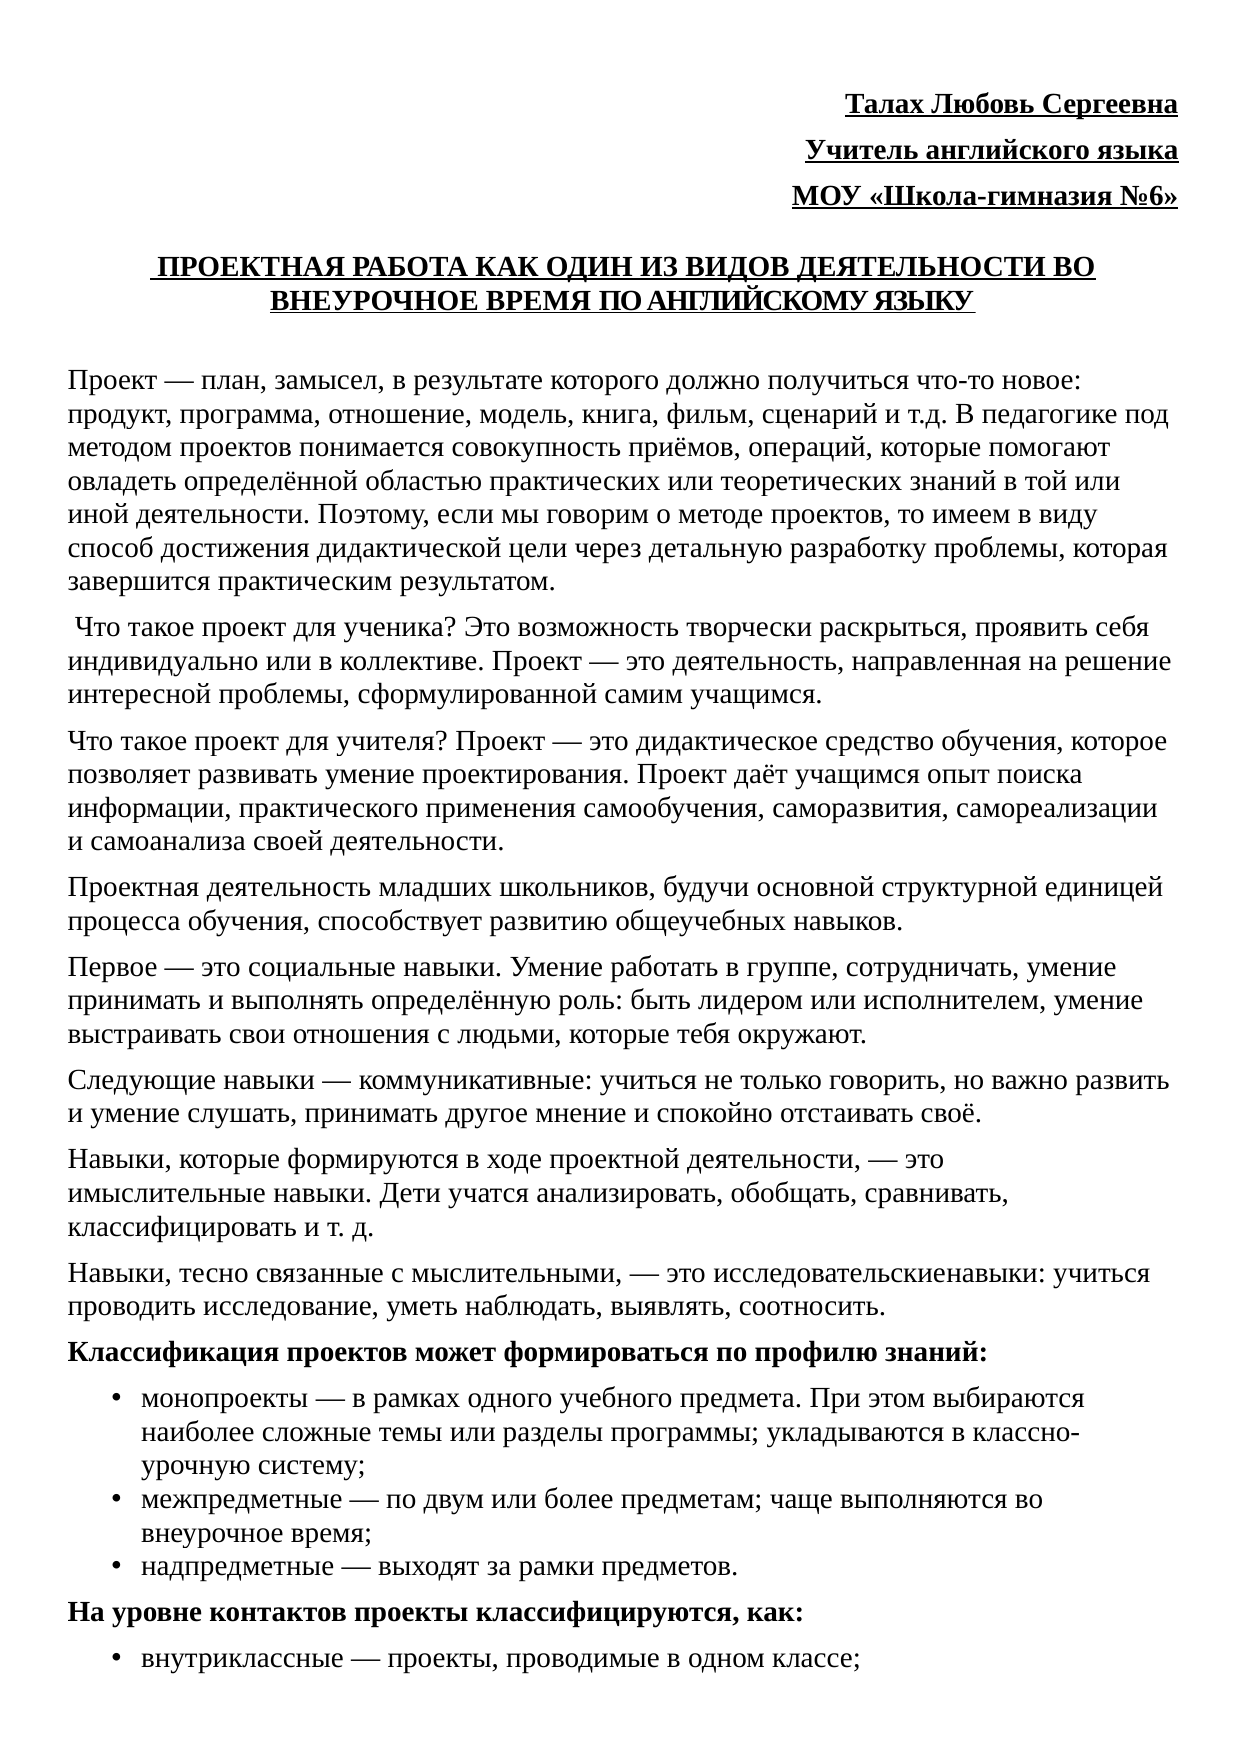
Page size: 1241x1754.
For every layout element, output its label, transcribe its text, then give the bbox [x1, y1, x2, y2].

text Навыки, тесно связанные с мыслительными, — это исследовательскиенавыки: учиться проводить исследование, уметь наблюдать, выявлять, соотносить. [67, 1255, 1178, 1322]
list надпредметные — выходят за рамки предметов. [111, 1548, 1178, 1582]
list межпредметные — по двум или более предметам; чаще выполняются во внеурочное время; [111, 1481, 1178, 1548]
text Проектная деятельность младших школьников, будучи основной структурной единицей процесса обучения, способствует развитию общеучебных навыков. [67, 869, 1178, 936]
text Классификация проектов может формироваться по профилю знаний: [67, 1334, 1178, 1368]
text На уровне контактов проекты классифицируются, как: [67, 1594, 1178, 1628]
text Первое — это социальные навыки. Умение работать в группе, сотрудничать, умение принимать и выполнять определённую роль: быть лидером или исполнителем, умение выстраивать свои отношения с людьми, которые тебя окружают. [67, 949, 1178, 1049]
text МОУ «Школа-гимназия №6» [67, 178, 1178, 212]
list монопроекты — в рамках одного учебного предмета. При этом выбираются наиболее сложные темы или разделы программы; укладываются в классно-урочную систему; [111, 1380, 1178, 1481]
list внутриклассные — проекты, проводимые в одном классе; [111, 1640, 1178, 1674]
text Проект — план, замысел, в результате которого должно получиться что-то новое: продукт, программа, отношение, модель, книга, фильм, сценарий и т.д. В педагогике под методом проектов понимается совокупность приёмов, операций, которые помогают овладеть определённой областью практических или теоретических знаний в той или иной деятельности. Поэтому, если мы говорим о методе проектов, то имеем в виду способ достижения дидактической цели через детальную разработку проблемы, которая завершится практическим результатом. [67, 329, 1178, 597]
subtitle ПРОЕКТНАЯ РАБОТА КАК ОДИН ИЗ ВИДОВ ДЕЯТЕЛЬНОСТИ ВО ВНЕУРОЧНОЕ ВРЕМЯ ПО АНГЛИЙСКОМУ ЯЗЫКУ [67, 249, 1178, 316]
text Следующие навыки — коммуникативные: учиться не только говорить, но важно развить и умение слушать, принимать другое мнение и спокойно отстаивать своё. [67, 1062, 1178, 1129]
text Что такое проект для ученика? Это возможность творчески раскрыться, проявить себя индивидуально или в коллективе. Проект — это деятельность, направленная на решение интересной проблемы, сформулированной самим учащимся. [67, 609, 1178, 710]
text Навыки, которые формируются в ходе проектной деятельности, — это имыслительные навыки. Дети учатся анализировать, обобщать, сравнивать, классифицировать и т. д. [67, 1142, 1178, 1242]
subtitle Талах Любовь Сергеевна [67, 86, 1178, 119]
text Что такое проект для учителя? Проект — это дидактическое средство обучения, которое позволяет развивать умение проектирования. Проект даёт учащимся опыт поиска информации, практического применения самообучения, саморазвития, самореализации и самоанализа своей деятельности. [67, 723, 1178, 857]
text Учитель английского языка [67, 132, 1178, 166]
